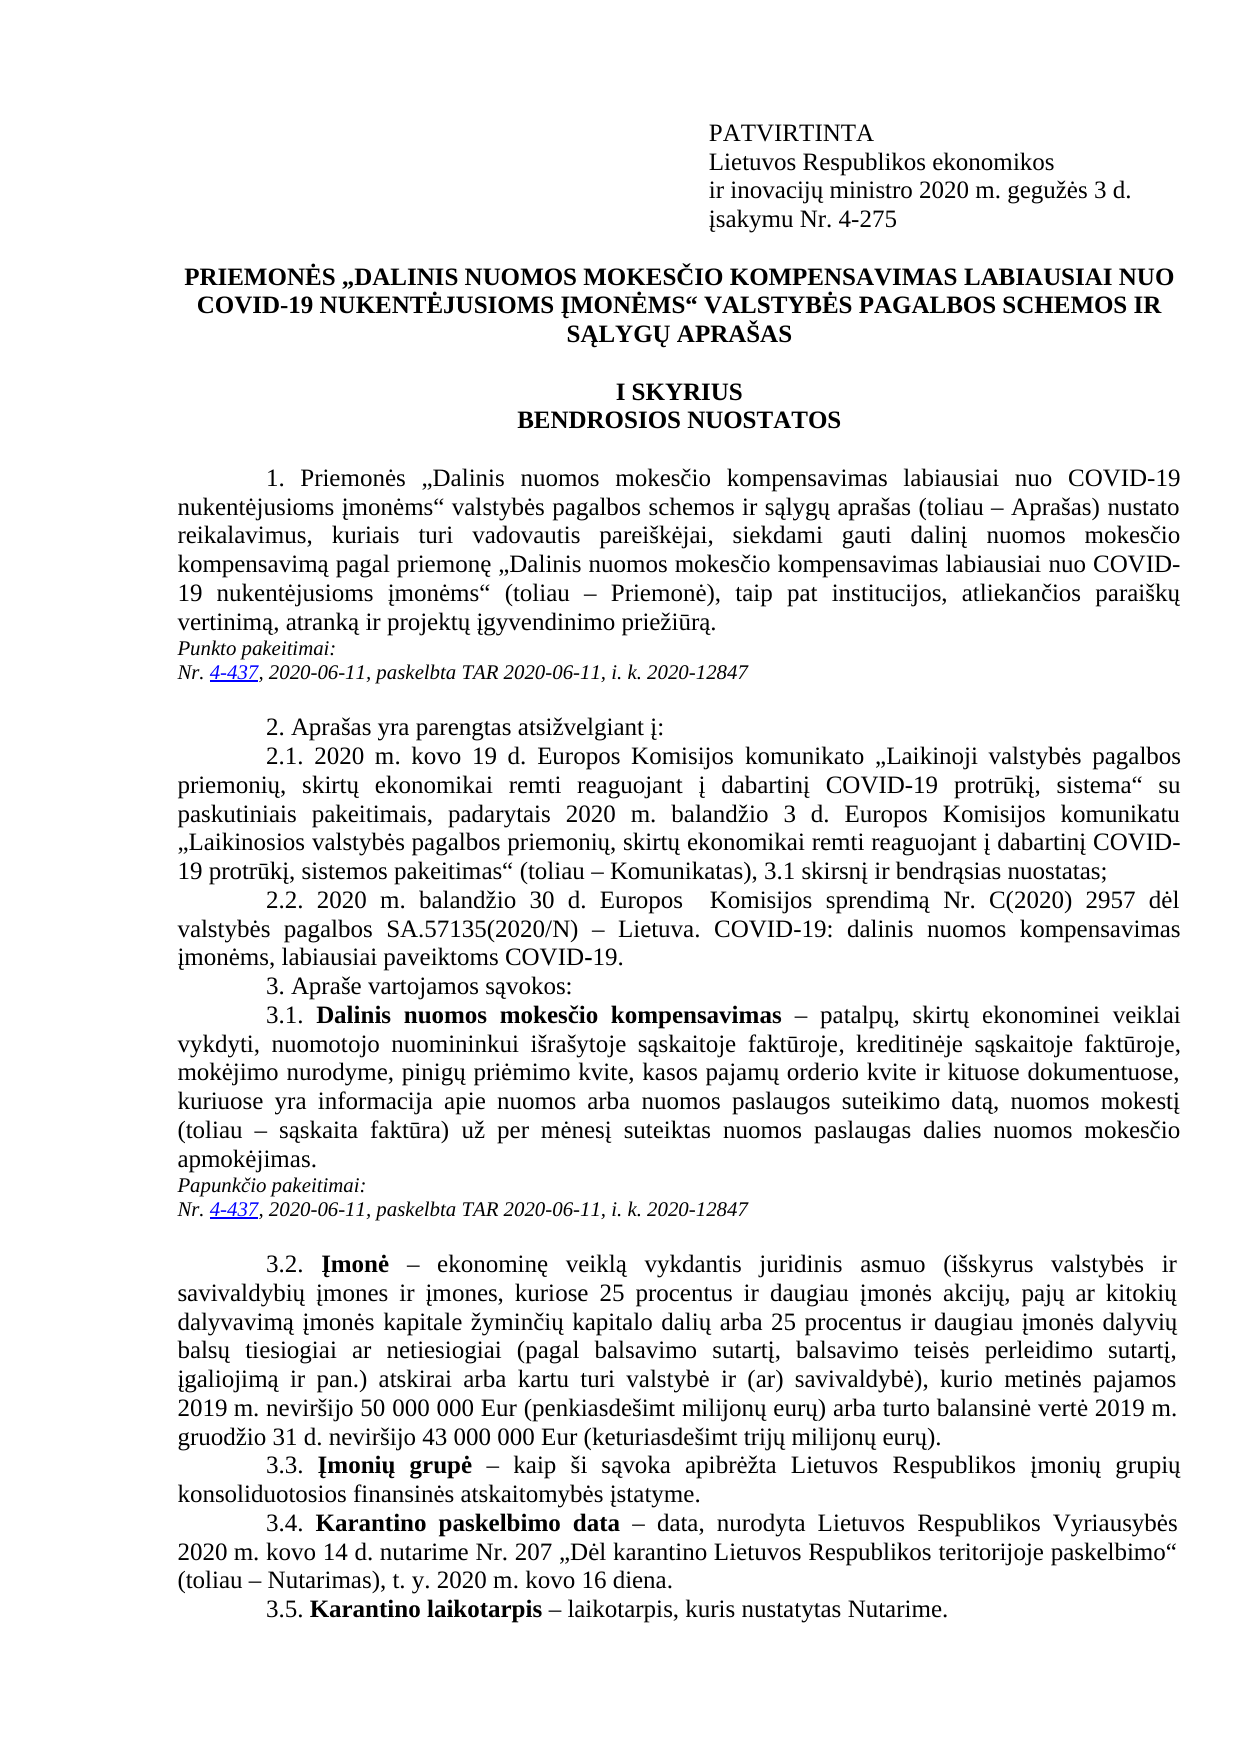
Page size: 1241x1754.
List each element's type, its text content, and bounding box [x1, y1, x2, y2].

text 3.4. Karantino paskelbimo data – data, nurodyta Lietuvos Respublikos Vyriausybės 2020 m. kovo 14 d. nutarime Nr. 207 „Dėl karantino Lietuvos Respublikos teritorijoje paskelbimo“ (toliau – Nutarimas), t. y. 2020 m. kovo 16 diena. [177, 1508, 1178, 1594]
text PRIEMONĖS „DALInis Nuomos mokesčio kompensavimas labiausiai nuo COVID-19 nukentėjusioms įmonėms“ valstybės pagalbos schemos ir sąlygų aprašas [177, 262, 1181, 348]
text 2.1. 2020 m. kovo 19 d. Europos Komisijos komunikato „Laikinoji valstybės pagalbos priemonių, skirtų ekonomikai remti reaguojant į dabartinį COVID-19 protrūkį, sistema“ su paskutiniais pakeitimais, padarytais 2020 m. balandžio 3 d. Europos Komisijos komunikatu „Laikinosios valstybės pagalbos priemonių, skirtų ekonomikai remti reaguojant į dabartinį COVID-19 protrūkį, sistemos pakeitimas“ (toliau – Komunikatas), 3.1 skirsnį ir bendrąsias nuostatas; [177, 741, 1181, 885]
text 3.3. Įmonių grupė – kaip ši sąvoka apibrėžta Lietuvos Respublikos įmonių grupių konsoliduotosios finansinės atskaitomybės įstatyme. [177, 1451, 1181, 1508]
text PATVIRTINTA [709, 118, 1181, 147]
text 2.2. 2020 m. balandžio 30 d. Europos Komisijos sprendimą Nr. C(2020) 2957 dėl valstybės pagalbos SA.57135(2020/N) – Lietuva. COVID-19: dalinis nuomos kompensavimas įmonėms, labiausiai paveiktoms COVID-19. [177, 885, 1181, 971]
text 3.2. Įmonė – ekonominę veiklą vykdantis juridinis asmuo (išskyrus valstybės ir savivaldybių įmones ir įmones, kuriose 25 procentus ir daugiau įmonės akcijų, pajų ar kitokių dalyvavimą įmonės kapitale žyminčių kapitalo dalių arba 25 procentus ir daugiau įmonės dalyvių balsų tiesiogiai ar netiesiogiai (pagal balsavimo sutartį, balsavimo teisės perleidimo sutartį, įgaliojimą ir pan.) atskirai arba kartu turi valstybė ir (ar) savivaldybė), kurio metinės pajamos 2019 m. neviršijo 50 000 000 Eur (penkiasdešimt milijonų eurų) arba turto balansinė vertė 2019 m. gruodžio 31 d. neviršijo 43 000 000 Eur (keturiasdešimt trijų milijonų eurų). [177, 1249, 1178, 1451]
text I SKYRIUS [177, 377, 1181, 406]
text BENDROSIOS NUOSTATOS [177, 406, 1181, 434]
text 2. Aprašas yra parengtas atsižvelgiant į: [177, 712, 1181, 741]
text Nr. 4-437, 2020-06-11, paskelbta TAR 2020-06-11, i. k. 2020-12847 [177, 660, 1181, 684]
text Lietuvos Respublikos ekonomikos [709, 147, 1181, 176]
text ir inovacijų ministro 2020 m. gegužės 3 d. [709, 176, 1181, 204]
text 3.5. Karantino laikotarpis – laikotarpis, kuris nustatytas Nutarime. [177, 1594, 1178, 1623]
text 3.1. Dalinis nuomos mokesčio kompensavimas – patalpų, skirtų ekonominei veiklai vykdyti, nuomotojo nuomininkui išrašytoje sąskaitoje faktūroje, kreditinėje sąskaitoje faktūroje, mokėjimo nurodyme, pinigų priėmimo kvite, kasos pajamų orderio kvite ir kituose dokumentuose, kuriuose yra informacija apie nuomos arba nuomos paslaugos suteikimo datą, nuomos mokestį (toliau – sąskaita faktūra) už per mėnesį suteiktas nuomos paslaugas dalies nuomos mokesčio apmokėjimas. [177, 1000, 1181, 1172]
text Nr. 4-437, 2020-06-11, paskelbta TAR 2020-06-11, i. k. 2020-12847 [177, 1197, 1181, 1221]
text Papunkčio pakeitimai: [177, 1172, 1181, 1197]
text Punkto pakeitimai: [177, 636, 1181, 660]
text 1. Priemonės „Dalinis nuomos mokesčio kompensavimas labiausiai nuo COVID-19 nukentėjusioms įmonėms“ valstybės pagalbos schemos ir sąlygų aprašas (toliau – Aprašas) nustato reikalavimus, kuriais turi vadovautis pareiškėjai, siekdami gauti dalinį nuomos mokesčio kompensavimą pagal priemonę „Dalinis nuomos mokesčio kompensavimas labiausiai nuo COVID-19 nukentėjusioms įmonėms“ (toliau – Priemonė), taip pat institucijos, atliekančios paraiškų vertinimą, atranką ir projektų įgyvendinimo priežiūrą. [177, 463, 1181, 636]
text įsakymu Nr. 4-275 [709, 204, 1181, 233]
text 3. Apraše vartojamos sąvokos: [177, 971, 1181, 1000]
